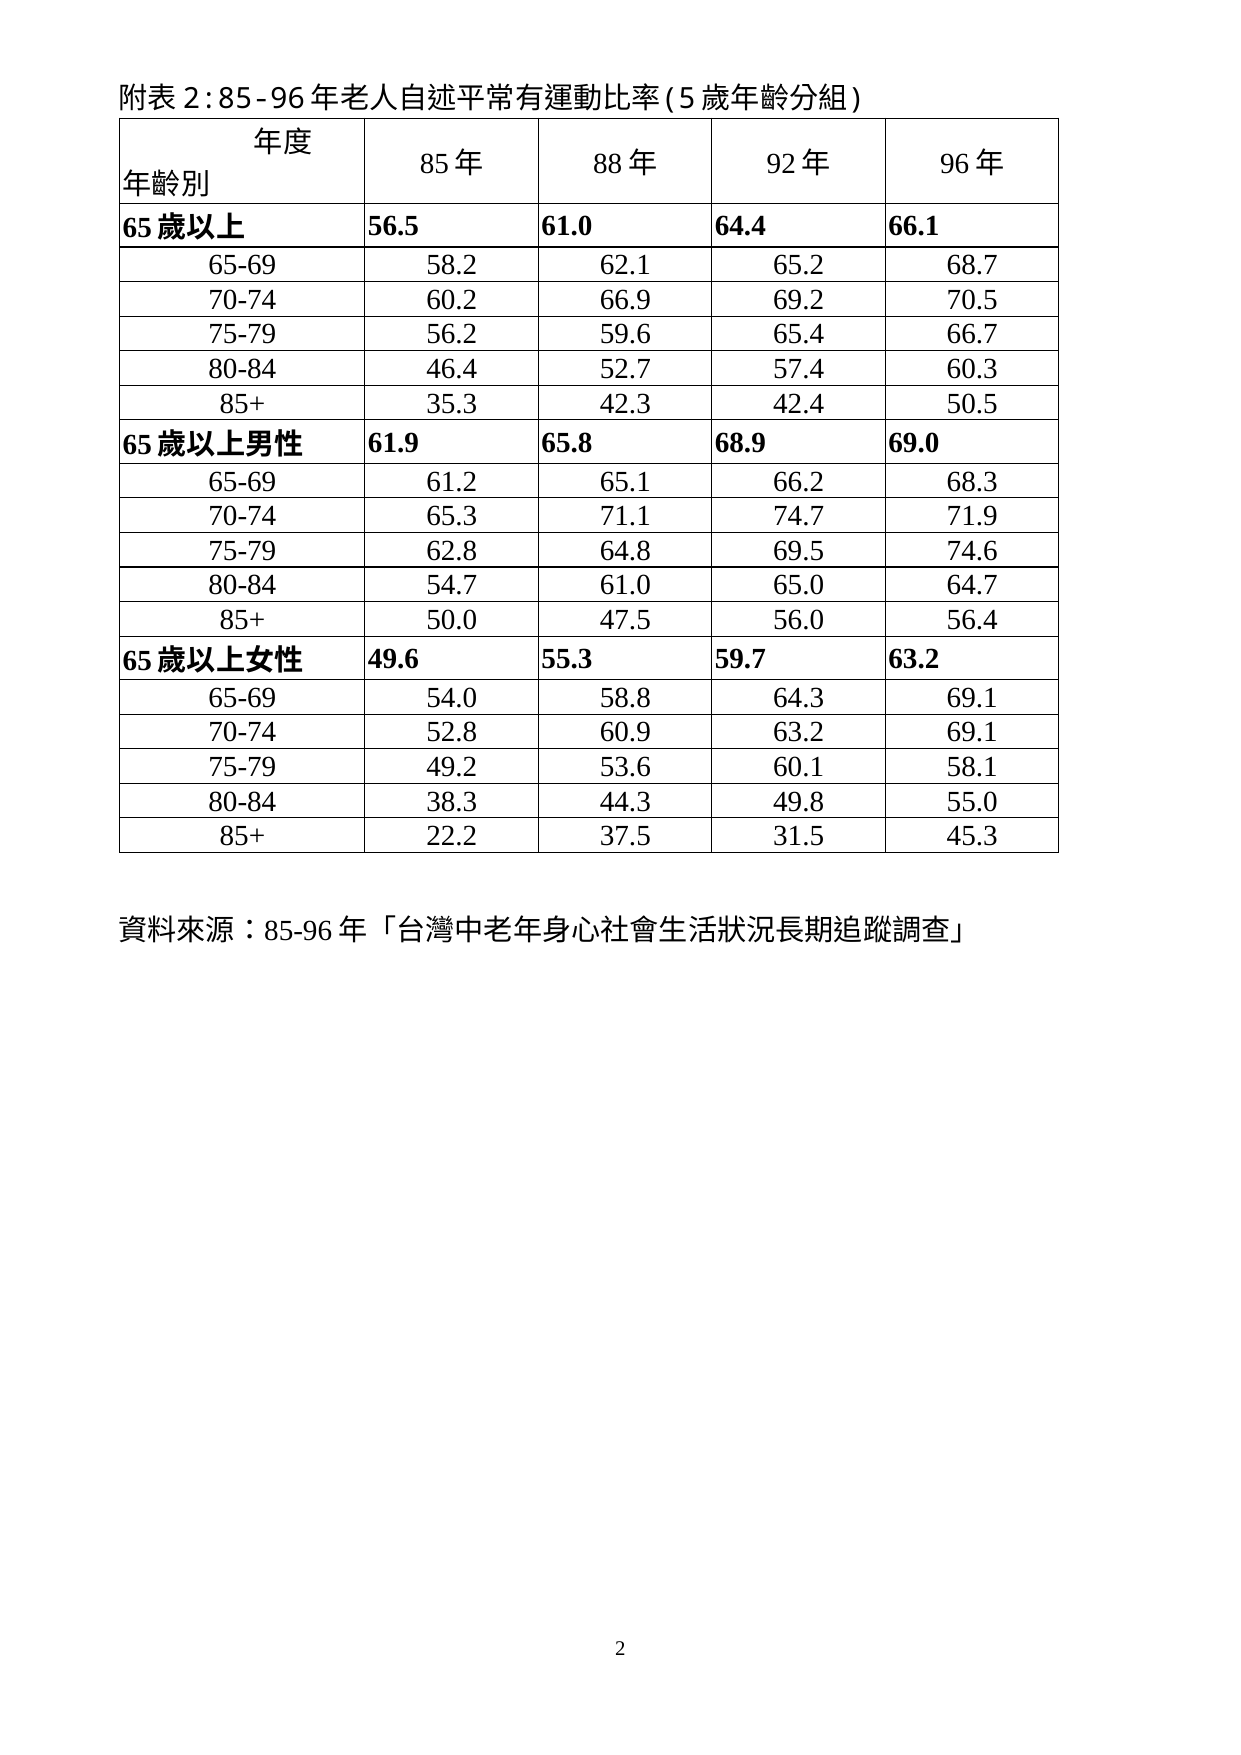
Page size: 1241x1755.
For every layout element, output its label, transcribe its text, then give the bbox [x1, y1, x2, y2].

table_cell 68.7 [886, 248, 1058, 281]
table_cell 70-74 [120, 715, 364, 748]
table_cell 60.2 [365, 282, 538, 316]
table_cell 66.9 [539, 282, 711, 316]
table_cell 35.3 [365, 386, 538, 419]
table_cell 65-69 [120, 680, 364, 713]
table_cell 60.9 [539, 715, 711, 748]
table_cell 53.6 [539, 749, 711, 783]
table_cell 75-79 [120, 533, 364, 566]
table_cell 61.0 [539, 568, 711, 601]
table_cell 65.0 [712, 568, 885, 601]
table_cell 68.3 [886, 464, 1058, 497]
table_cell 61.0 [539, 204, 711, 246]
table_cell 85+ [120, 386, 364, 419]
table_cell 80-84 [120, 351, 364, 385]
table_cell 65歲以上男性 [120, 420, 364, 463]
table_cell 85+ [120, 818, 364, 852]
table_cell 64.4 [712, 204, 885, 246]
table_cell 65-69 [120, 248, 364, 281]
table_cell 64.8 [539, 533, 711, 566]
table_cell 66.1 [886, 204, 1058, 246]
table_cell 60.1 [712, 749, 885, 783]
table_cell 69.2 [712, 282, 885, 316]
table_cell 47.5 [539, 602, 711, 636]
table_cell 80-84 [120, 568, 364, 601]
table_cell 71.1 [539, 498, 711, 532]
table_cell 50.0 [365, 602, 538, 636]
table_cell 56.4 [886, 602, 1058, 636]
table_cell 52.7 [539, 351, 711, 385]
table_cell 71.9 [886, 498, 1058, 532]
table_cell 62.1 [539, 248, 711, 281]
table_cell 46.4 [365, 351, 538, 385]
table_cell 80-84 [120, 784, 364, 817]
table_cell 62.8 [365, 533, 538, 566]
table_cell 69.1 [886, 680, 1058, 713]
table_header 92年 [712, 119, 885, 203]
table_cell 37.5 [539, 818, 711, 852]
table_cell 65.4 [712, 317, 885, 350]
text 附表2:85-96年老人自述平常有運動比率(5歲年齡分組) [118, 75, 1122, 117]
table_cell 69.5 [712, 533, 885, 566]
table_header 88年 [539, 119, 711, 203]
table_cell 59.6 [539, 317, 711, 350]
table_cell 45.3 [886, 818, 1058, 852]
table_cell 50.5 [886, 386, 1058, 419]
table_cell 75-79 [120, 317, 364, 350]
table_cell 49.6 [365, 637, 538, 679]
table_cell 56.5 [365, 204, 538, 246]
table_cell 85+ [120, 602, 364, 636]
table_cell 65歲以上 [120, 204, 364, 246]
table_cell 64.7 [886, 568, 1058, 601]
table_cell 52.8 [365, 715, 538, 748]
table_cell 58.2 [365, 248, 538, 281]
table_cell 75-79 [120, 749, 364, 783]
table_cell 57.4 [712, 351, 885, 385]
table_cell 74.7 [712, 498, 885, 532]
table_cell 49.2 [365, 749, 538, 783]
table_cell 42.3 [539, 386, 711, 419]
table_cell 65.2 [712, 248, 885, 281]
table_cell 70-74 [120, 282, 364, 316]
table_header 年度 年齡別 [120, 119, 364, 203]
table_cell 61.2 [365, 464, 538, 497]
table_cell 60.3 [886, 351, 1058, 385]
table_cell 65.3 [365, 498, 538, 532]
table_cell 55.3 [539, 637, 711, 679]
table_cell 44.3 [539, 784, 711, 817]
table_header 85年 [365, 119, 538, 203]
table_cell 59.7 [712, 637, 885, 679]
table_cell 66.7 [886, 317, 1058, 350]
table_cell 64.3 [712, 680, 885, 713]
table_cell 65歲以上女性 [120, 637, 364, 679]
table_cell 22.2 [365, 818, 538, 852]
table_cell 38.3 [365, 784, 538, 817]
table_cell 70-74 [120, 498, 364, 532]
table_cell 58.1 [886, 749, 1058, 783]
table_cell 63.2 [712, 715, 885, 748]
table_cell 74.6 [886, 533, 1058, 566]
table_cell 56.2 [365, 317, 538, 350]
table_cell 63.2 [886, 637, 1058, 679]
text 資料來源：85-96年「台灣中老年身心社會生活狀況長期追蹤調查」 [118, 907, 1122, 949]
table_cell 65.1 [539, 464, 711, 497]
table_cell 56.0 [712, 602, 885, 636]
table_cell 58.8 [539, 680, 711, 713]
table_cell 55.0 [886, 784, 1058, 817]
table_header 96年 [886, 119, 1058, 203]
table_cell 61.9 [365, 420, 538, 463]
table_cell 69.0 [886, 420, 1058, 463]
table_cell 54.7 [365, 568, 538, 601]
table_cell 68.9 [712, 420, 885, 463]
table_cell 42.4 [712, 386, 885, 419]
table_cell 65.8 [539, 420, 711, 463]
table_cell 70.5 [886, 282, 1058, 316]
table_cell 49.8 [712, 784, 885, 817]
table_cell 65-69 [120, 464, 364, 497]
table_cell 31.5 [712, 818, 885, 852]
table_cell 66.2 [712, 464, 885, 497]
table_cell 54.0 [365, 680, 538, 713]
table_cell 69.1 [886, 715, 1058, 748]
